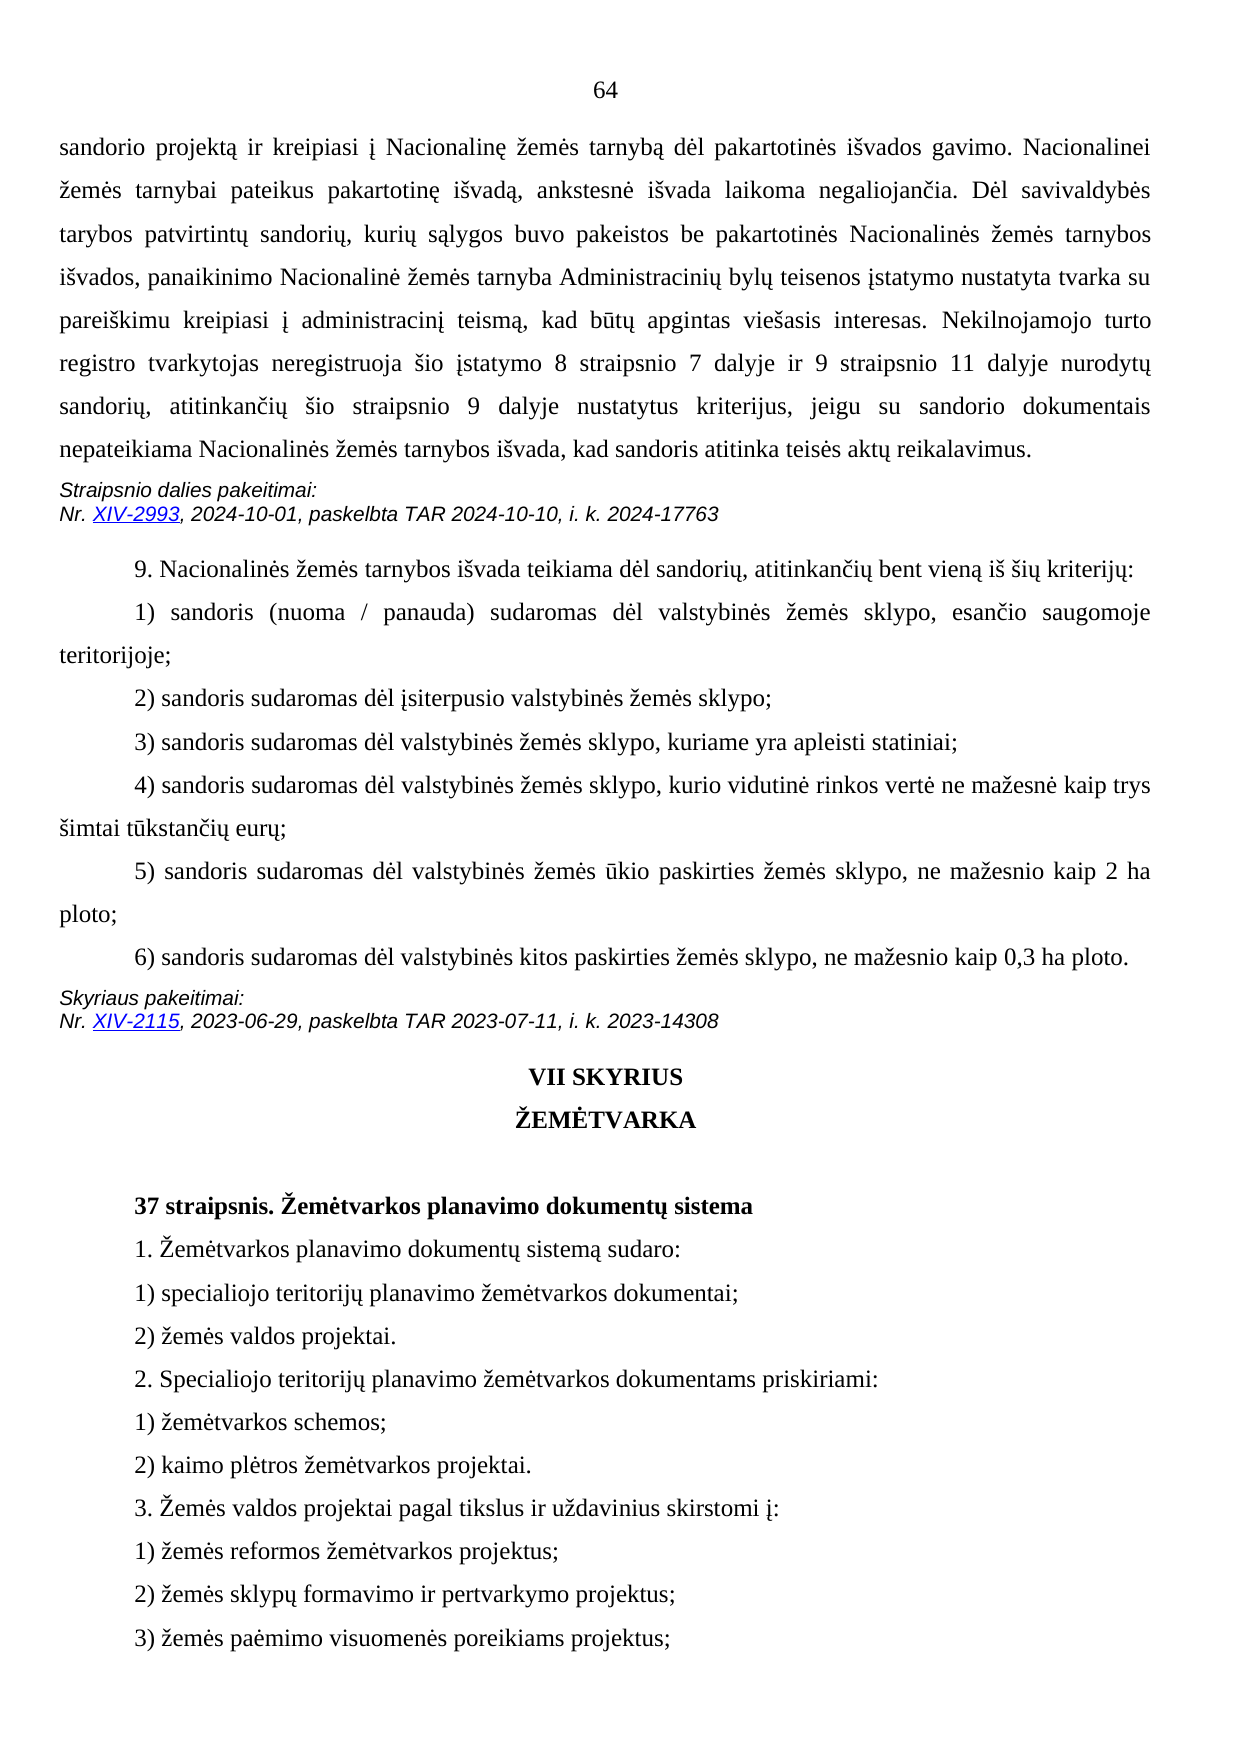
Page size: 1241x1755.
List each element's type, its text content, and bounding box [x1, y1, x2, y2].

text Nr. XIV-2115, 2023-06-29, paskelbta TAR 2023-07-11, i. k. 2023-14308 [59, 1009, 1152, 1033]
text Nr. XIV-2993, 2024-10-01, paskelbta TAR 2024-10-10, i. k. 2024-17763 [59, 501, 1152, 525]
text 3. Žemės valdos projektai pagal tikslus ir uždavinius skirstomi į: [59, 1493, 1152, 1522]
text 37 straipsnis. Žemėtvarkos planavimo dokumentų sistema [59, 1191, 1152, 1220]
text 1. Žemėtvarkos planavimo dokumentų sistemą sudaro: [59, 1234, 1152, 1263]
text 3) sandoris sudaromas dėl valstybinės žemės sklypo, kuriame yra apleisti statiniai; [59, 727, 1152, 755]
text 1) žemės reformos žemėtvarkos projektus; [59, 1536, 1152, 1565]
text 6) sandoris sudaromas dėl valstybinės kitos paskirties žemės sklypo, ne mažesnio kaip 0,3 ha ploto. [59, 942, 1152, 971]
text VII skyrius [59, 1062, 1152, 1091]
text 2) žemės valdos projektai. [59, 1321, 1152, 1349]
text 2) žemės sklypų formavimo ir pertvarkymo projektus; [59, 1579, 1152, 1608]
text 3) žemės paėmimo visuomenės poreikiams projektus; [59, 1623, 1152, 1651]
text 1) sandoris (nuoma / panauda) sudaromas dėl valstybinės žemės sklypo, esančio saugomoje teritorijoje; [59, 597, 1152, 669]
text 4) sandoris sudaromas dėl valstybinės žemės sklypo, kurio vidutinė rinkos vertė ne mažesnė kaip trys šimtai tūkstančių eurų; [59, 770, 1152, 842]
text 2) kaimo plėtros žemėtvarkos projektai. [59, 1450, 1152, 1479]
text 1) specialiojo teritorijų planavimo žemėtvarkos dokumentai; [59, 1278, 1152, 1306]
text Žemėtvarka [59, 1105, 1152, 1134]
text Straipsnio dalies pakeitimai: [59, 477, 1152, 501]
text Skyriaus pakeitimai: [59, 985, 1152, 1009]
text sandorio projektą ir kreipiasi į Nacionalinę žemės tarnybą dėl pakartotinės išvados gavimo. Nacionalinei žemės tarnybai pateikus pakartotinę išvadą, ankstesnė išvada laikoma negaliojančia. Dėl savivaldybės tarybos patvirtintų sandorių, kurių sąlygos buvo pakeistos be pakartotinės Nacionalinės žemės tarnybos išvados, panaikinimo Nacionalinė žemės tarnyba Administracinių bylų teisenos įstatymo nustatyta tvarka su pareiškimu kreipiasi į administracinį teismą, kad būtų apgintas viešasis interesas. Nekilnojamojo turto registro tvarkytojas neregistruoja šio įstatymo 8 straipsnio 7 dalyje ir 9 straipsnio 11 dalyje nurodytų sandorių, atitinkančių šio straipsnio 9 dalyje nustatytus kriterijus, jeigu su sandorio dokumentais nepateikiama Nacionalinės žemės tarnybos išvada, kad sandoris atitinka teisės aktų reikalavimus. [59, 132, 1152, 463]
text 1) žemėtvarkos schemos; [59, 1407, 1152, 1436]
text 2) sandoris sudaromas dėl įsiterpusio valstybinės žemės sklypo; [59, 683, 1152, 712]
text 5) sandoris sudaromas dėl valstybinės žemės ūkio paskirties žemės sklypo, ne mažesnio kaip 2 ha ploto; [59, 856, 1152, 928]
text 2. Specialiojo teritorijų planavimo žemėtvarkos dokumentams priskiriami: [59, 1364, 1152, 1393]
text 9. Nacionalinės žemės tarnybos išvada teikiama dėl sandorių, atitinkančių bent vieną iš šių kriterijų: [59, 554, 1152, 583]
